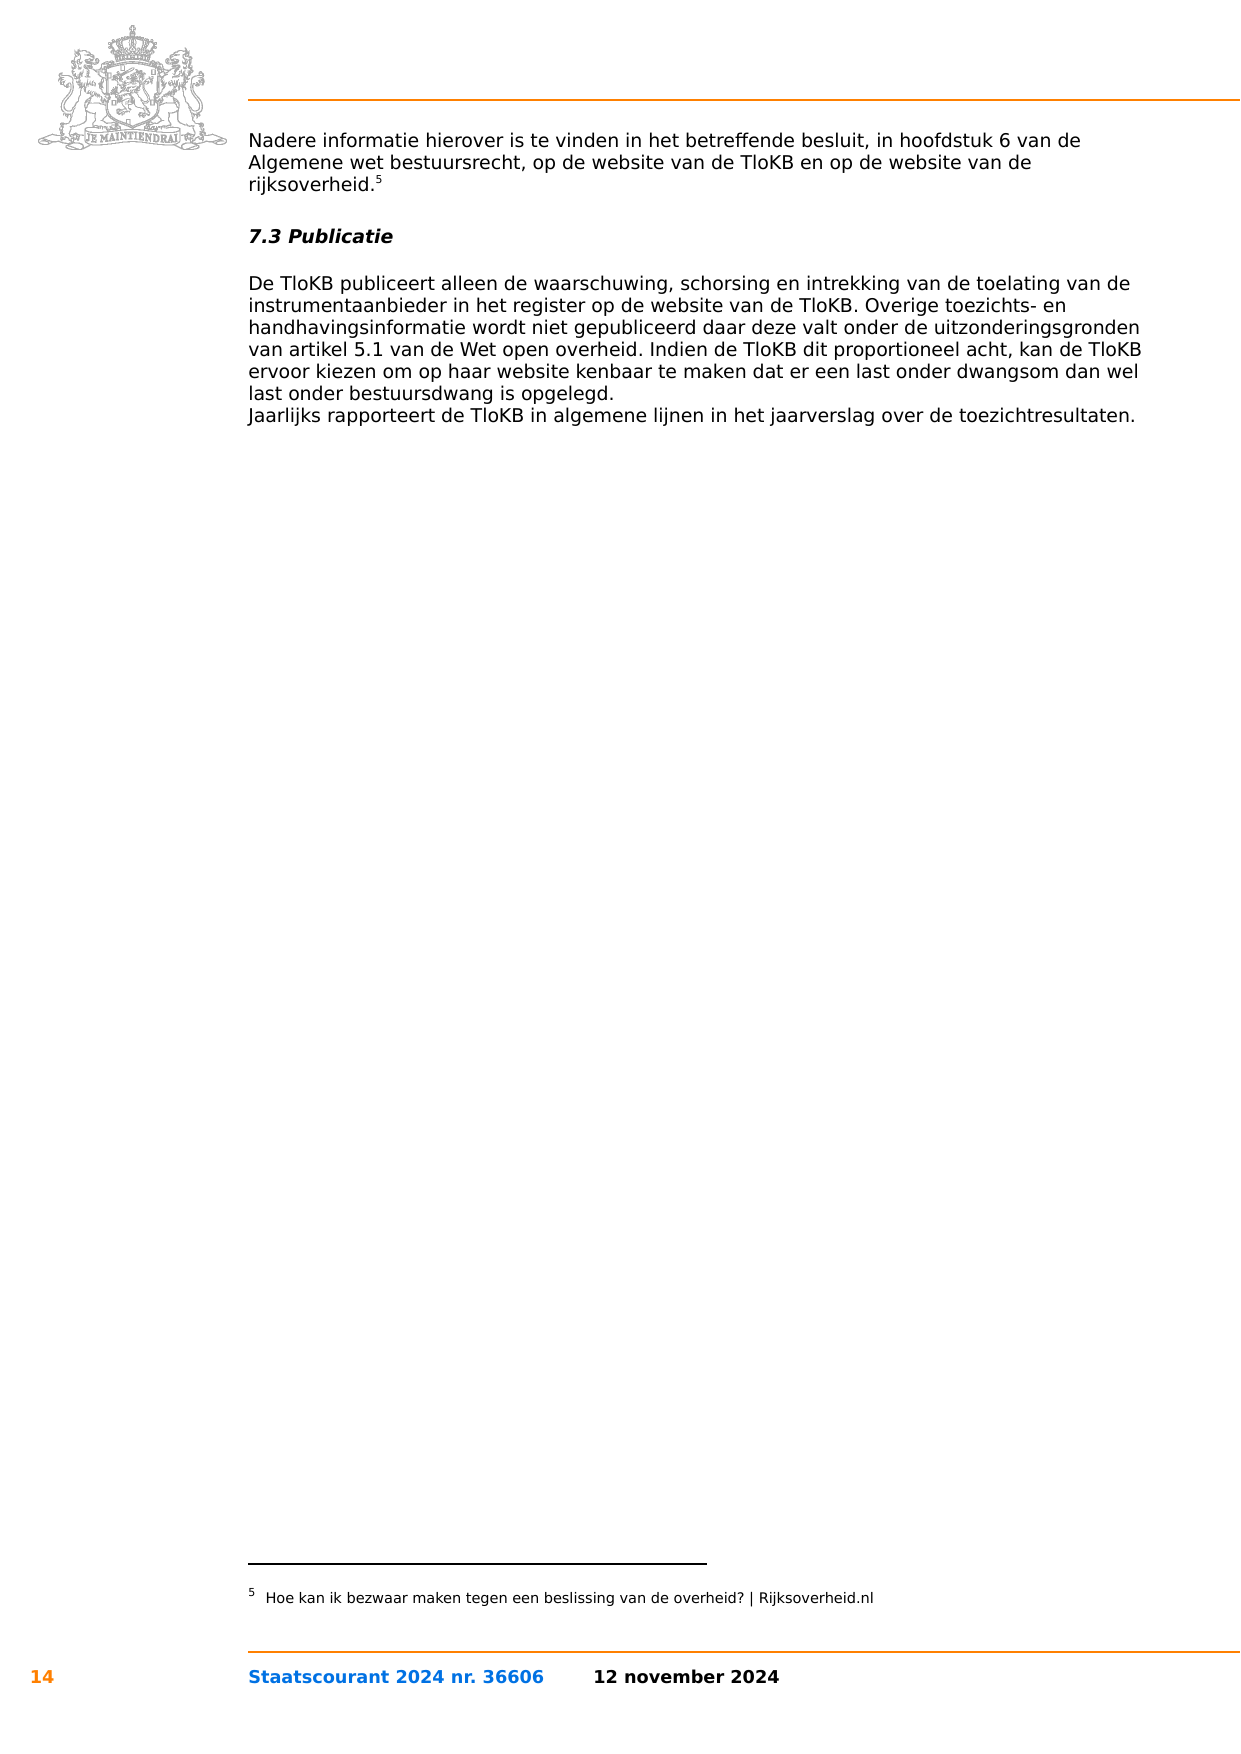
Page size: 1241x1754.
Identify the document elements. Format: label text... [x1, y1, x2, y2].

text Jaarlijks rapporteert de TloKB in algemene lijnen in het jaarverslag over de toezichtresultaten. [248, 405, 1163, 427]
text De TloKB publiceert alleen de waarschuwing, schorsing en intrekking van de toelating van de instrumentaanbieder in het register op de website van de TloKB. Overige toezichts- en handhavingsinformatie wordt niet gepubliceerd daar deze valt onder de uitzonderingsgronden van artikel 5.1 van de Wet open overheid. Indien de TloKB dit proportioneel acht, kan de TloKB ervoor kiezen om op haar website kenbaar te maken dat er een last onder dwangsom dan wel last onder bestuursdwang is opgelegd. [248, 273, 1163, 405]
subtitle 7.3 Publicatie [248, 226, 1163, 248]
text Hoe kan ik bezwaar maken tegen een beslissing van de overheid? | Rijksoverheid.nl [248, 1586, 1163, 1608]
text Nadere informatie hierover is te vinden in het betreffende besluit, in hoofdstuk 6 van de Algemene wet bestuursrecht, op de website van de TloKB en op de website van de rijksoverheid. [248, 130, 1163, 196]
picture [38, 25, 227, 150]
